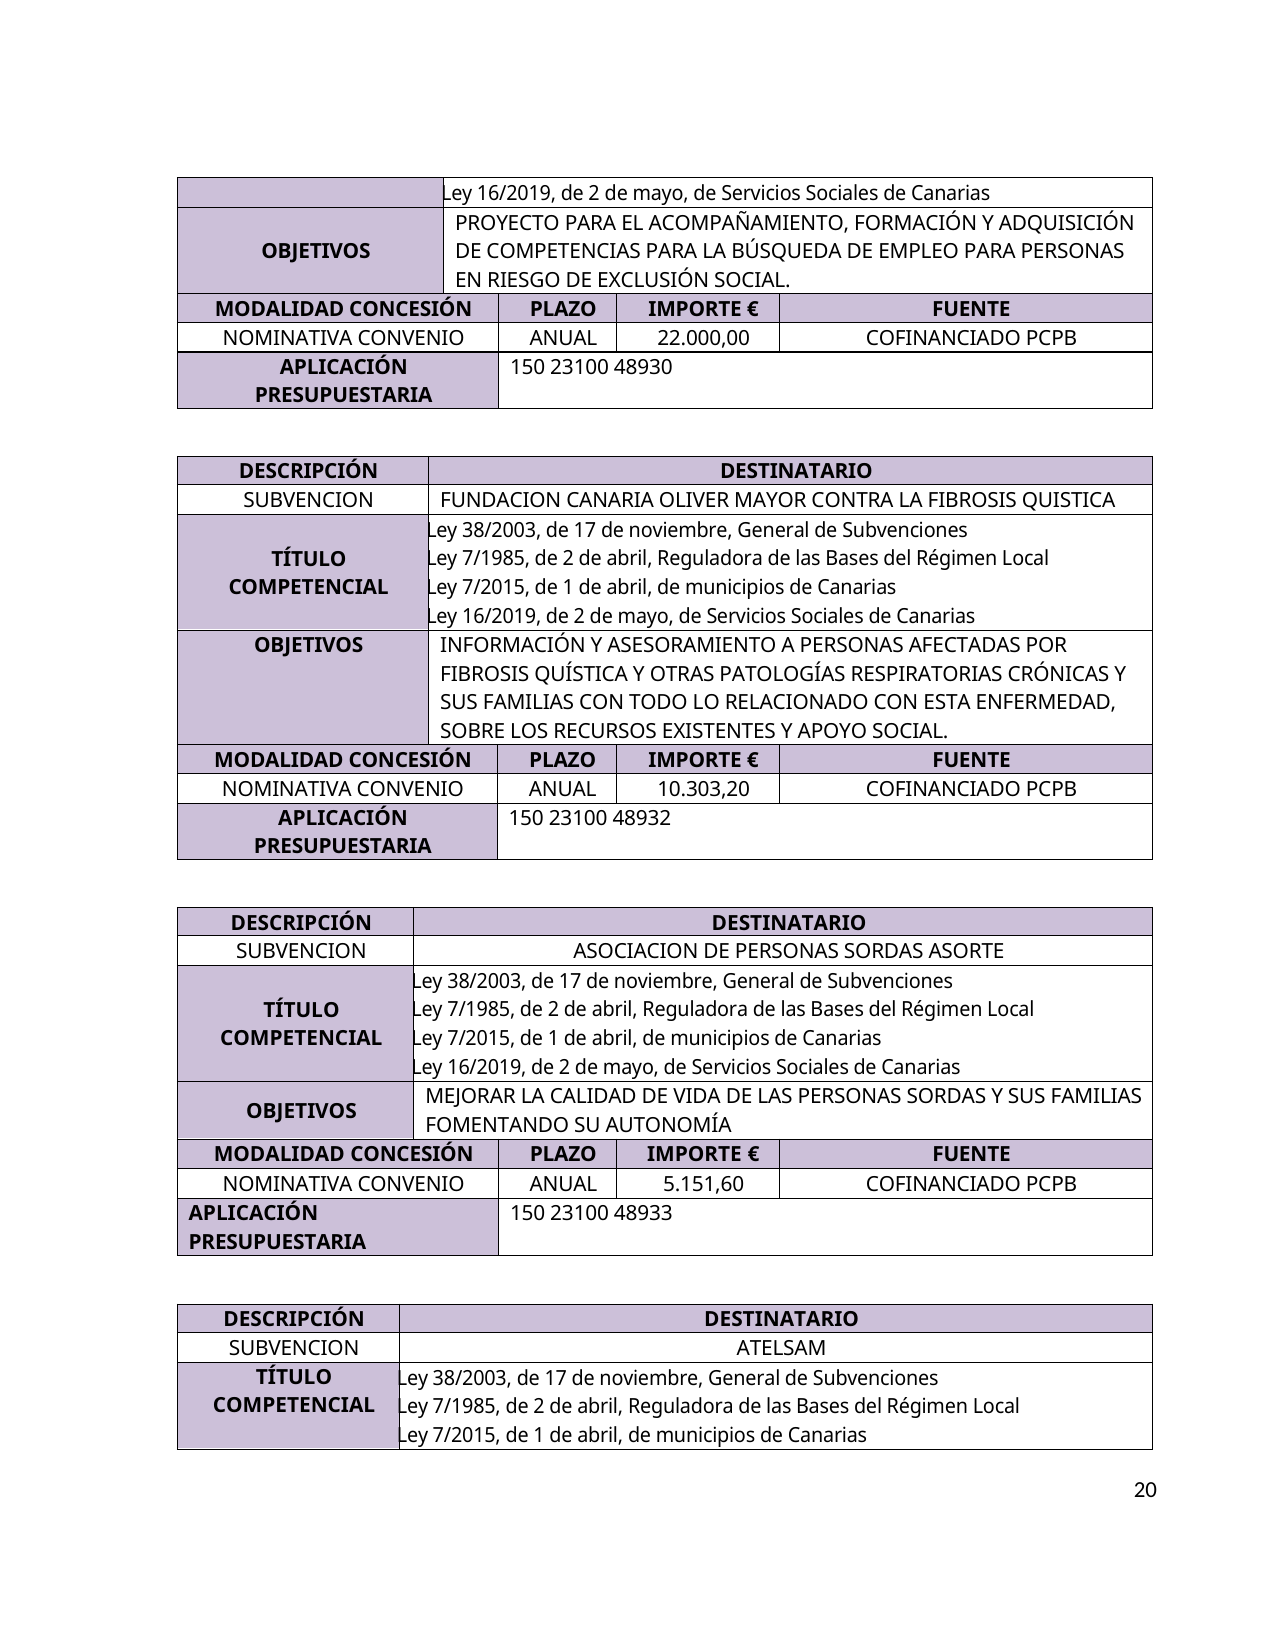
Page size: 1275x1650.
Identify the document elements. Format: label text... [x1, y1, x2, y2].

table_cell COFINANCIADO PCPB [780, 1169, 1152, 1197]
table_header DESCRIPCIÓN [178, 1305, 399, 1332]
table_cell APLICACIÓN PRESUPUESTARIA [178, 1199, 498, 1255]
table_cell 22.000,00 [617, 323, 779, 351]
table_cell PLAZO [499, 294, 616, 322]
table_header DESCRIPCIÓN [178, 457, 428, 484]
table_cell IMPORTE € [617, 1140, 779, 1168]
table_cell 150 23100 48930 [499, 353, 1152, 408]
table_cell PLAZO [498, 745, 616, 773]
table_cell PLAZO [499, 1140, 616, 1168]
table_cell SUBVENCION [178, 936, 413, 965]
table_cell FUENTE [780, 745, 1152, 773]
table_cell Ley 38/2003, de 17 de noviembre, General de Subvenciones Ley 7/1985, de 2 de abril, Reguladora de las Bases del Régimen Local Ley 7/2015, de 1 de abril, de municipios de Canarias Ley 16/2019, de 2 de mayo, de Servicios Sociales de Canarias [429, 515, 1152, 629]
table_cell APLICACIÓN PRESUPUESTARIA [178, 353, 498, 408]
table_cell PROYECTO PARA EL ACOMPAÑAMIENTO, FORMACIÓN Y ADQUISICIÓN DE COMPETENCIAS PARA LA BÚSQUEDA DE EMPLEO PARA PERSONAS EN RIESGO DE EXCLUSIÓN SOCIAL. [444, 208, 1152, 293]
table_cell Ley 16/2019, de 2 de mayo, de Servicios Sociales de Canarias [444, 178, 1152, 207]
table_cell [178, 178, 443, 207]
table_cell IMPORTE € [617, 745, 779, 773]
table_cell COFINANCIADO PCPB [780, 774, 1152, 802]
table_cell OBJETIVOS [178, 1082, 413, 1138]
table_cell OBJETIVOS [178, 208, 443, 293]
table_cell MODALIDAD CONCESIÓN [178, 1140, 498, 1168]
table_cell ANUAL [499, 1169, 616, 1197]
table_cell MODALIDAD CONCESIÓN [178, 294, 498, 322]
table_cell ANUAL [498, 774, 616, 802]
table_cell TÍTULO COMPETENCIAL [178, 966, 413, 1081]
table_cell INFORMACIÓN Y ASESORAMIENTO A PERSONAS AFECTADAS POR FIBROSIS QUÍSTICA Y OTRAS PATOLOGÍAS RESPIRATORIAS CRÓNICAS Y SUS FAMILIAS CON TODO LO RELACIONADO CON ESTA ENFERMEDAD, SOBRE LOS RECURSOS EXISTENTES Y APOYO SOCIAL. [429, 631, 1152, 744]
table_cell ASOCIACION DE PERSONAS SORDAS ASORTE [414, 936, 1152, 965]
table_cell 150 23100 48932 [498, 804, 1152, 859]
table_cell MODALIDAD CONCESIÓN [178, 745, 497, 773]
table_cell FUNDACION CANARIA OLIVER MAYOR CONTRA LA FIBROSIS QUISTICA [429, 485, 1152, 514]
table_cell TÍTULO COMPETENCIAL [178, 1363, 399, 1448]
table_cell NOMINATIVA CONVENIO [178, 323, 498, 351]
table_cell SUBVENCION [178, 485, 428, 514]
table_cell Ley 38/2003, de 17 de noviembre, General de Subvenciones Ley 7/1985, de 2 de abril, Reguladora de las Bases del Régimen Local Ley 7/2015, de 1 de abril, de municipios de Canarias Ley 16/2019, de 2 de mayo, de Servicios Sociales de Canarias [400, 1363, 1152, 1448]
table_cell 150 23100 48933 [499, 1199, 1152, 1255]
table_cell SUBVENCION [178, 1333, 399, 1362]
table_cell APLICACIÓN PRESUPUESTARIA [178, 804, 497, 859]
table_cell ATELSAM [400, 1333, 1152, 1362]
table_cell OBJETIVOS [178, 631, 428, 744]
table_cell IMPORTE € [617, 294, 779, 322]
table_cell TÍTULO COMPETENCIAL [178, 515, 428, 629]
table_cell MEJORAR LA CALIDAD DE VIDA DE LAS PERSONAS SORDAS Y SUS FAMILIAS FOMENTANDO SU AUTONOMÍA [414, 1082, 1152, 1138]
table_header DESTINATARIO [400, 1305, 1152, 1332]
table_header DESTINATARIO [414, 908, 1152, 935]
table_cell ANUAL [499, 323, 616, 351]
table_header DESTINATARIO [429, 457, 1152, 484]
table_header DESCRIPCIÓN [178, 908, 413, 935]
table_cell NOMINATIVA CONVENIO [178, 774, 497, 802]
table_cell FUENTE [780, 294, 1152, 322]
table_cell 5.151,60 [617, 1169, 779, 1197]
table_cell COFINANCIADO PCPB [780, 323, 1152, 351]
table_cell Ley 38/2003, de 17 de noviembre, General de Subvenciones Ley 7/1985, de 2 de abril, Reguladora de las Bases del Régimen Local Ley 7/2015, de 1 de abril, de municipios de Canarias Ley 16/2019, de 2 de mayo, de Servicios Sociales de Canarias [414, 966, 1152, 1081]
table_cell 10.303,20 [617, 774, 779, 802]
table_cell NOMINATIVA CONVENIO [178, 1169, 498, 1197]
table_cell FUENTE [780, 1140, 1152, 1168]
